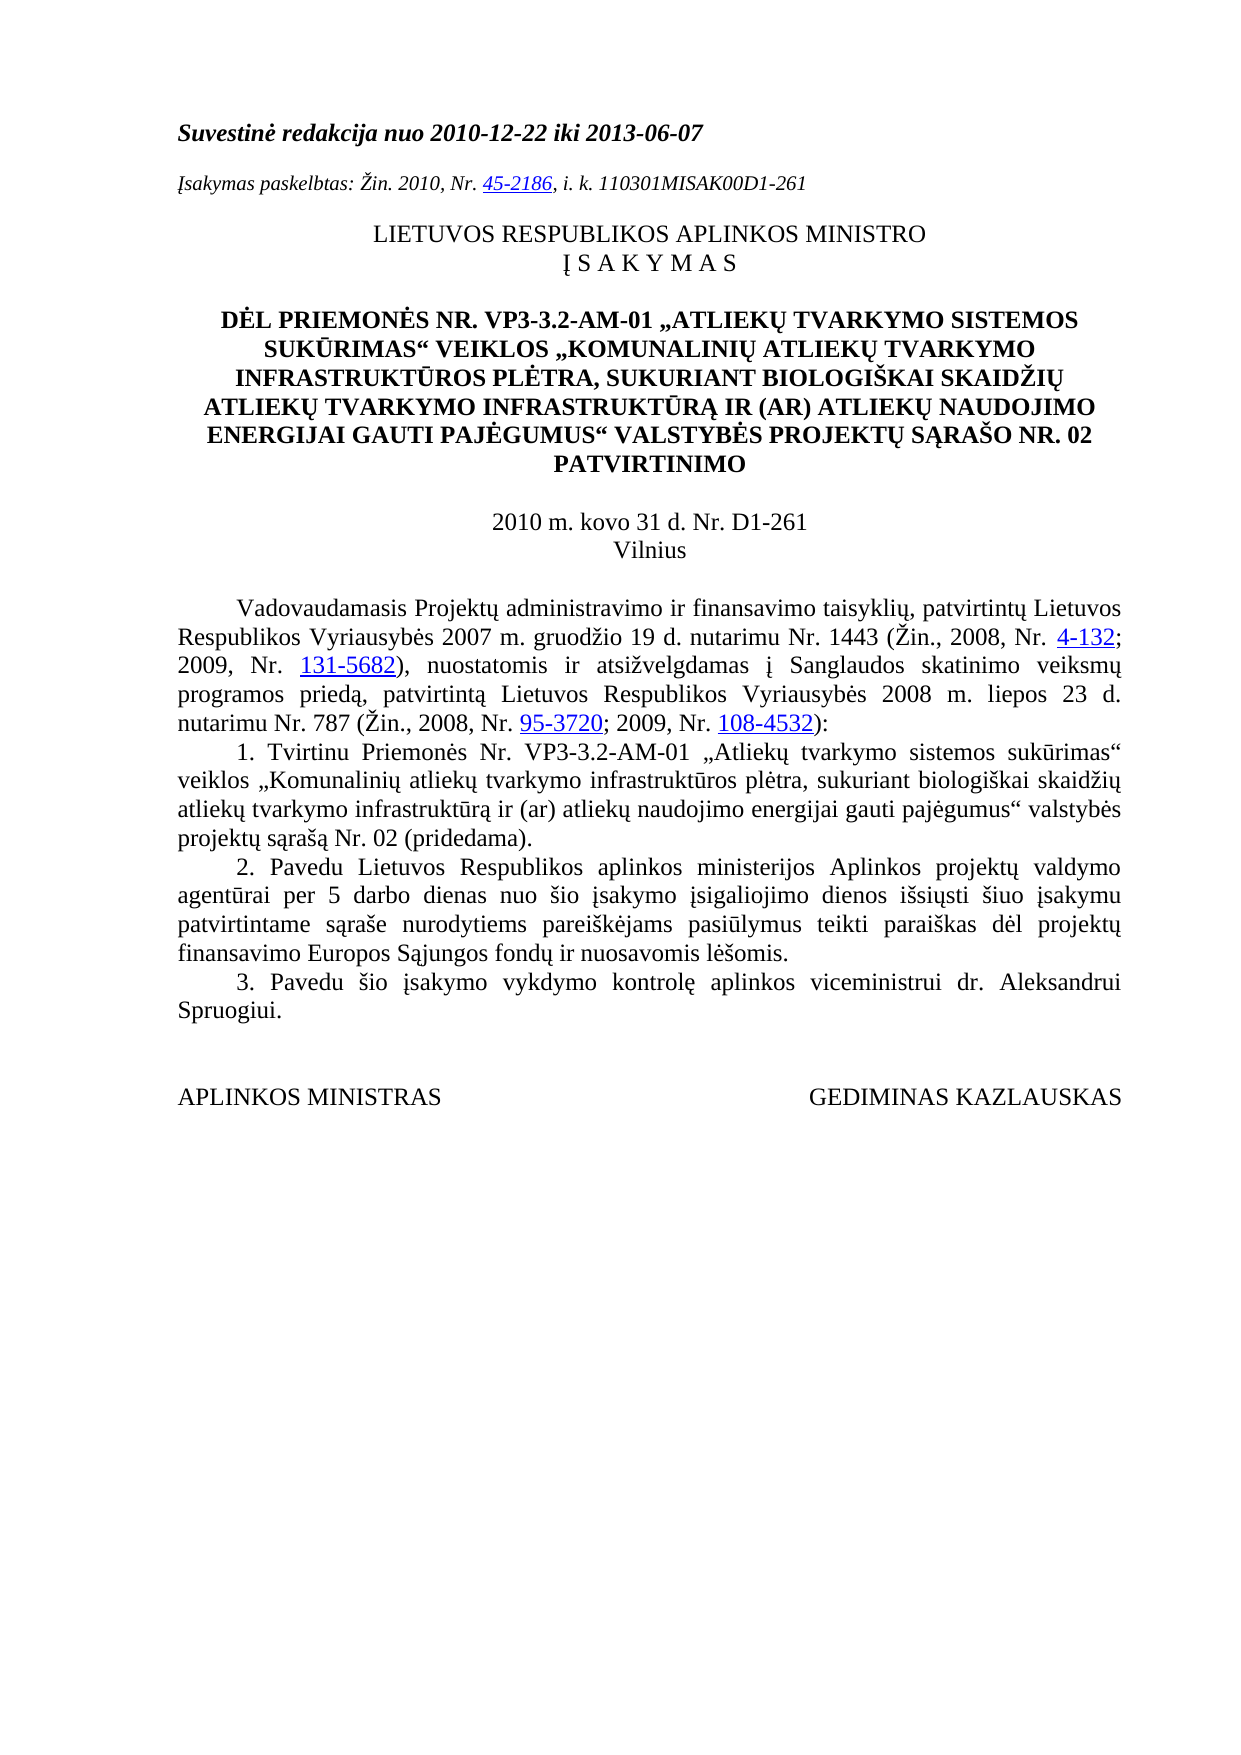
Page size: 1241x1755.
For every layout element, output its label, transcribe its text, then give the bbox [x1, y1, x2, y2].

text Suvestinė redakcija nuo 2010-12-22 iki 2013-06-07 [177, 118, 1122, 147]
text Vilnius [177, 535, 1122, 564]
text 1. Tvirtinu Priemonės Nr. VP3-3.2-AM-01 „Atliekų tvarkymo sistemos sukūrimas“ veiklos „Komunalinių atliekų tvarkymo infrastruktūros plėtra, sukuriant biologiškai skaidžių atliekų tvarkymo infrastruktūrą ir (ar) atliekų naudojimo energijai gauti pajėgumus“ valstybės projektų sąrašą Nr. 02 (pridedama). [177, 737, 1122, 852]
text Įsakymas paskelbtas: Žin. 2010, Nr. 45-2186, i. k. 110301MISAK00D1-261 [177, 171, 1122, 195]
text 2010 m. kovo 31 d. Nr. D1-261 [177, 507, 1122, 535]
text LIETUVOS RESPUBLIKOS APLINKOS MINISTRO [177, 219, 1122, 248]
text 2. Pavedu Lietuvos Respublikos aplinkos ministerijos Aplinkos projektų valdymo agentūrai per 5 darbo dienas nuo šio įsakymo įsigaliojimo dienos išsiųsti šiuo įsakymu patvirtintame sąraše nurodytiems pareiškėjams pasiūlymus teikti paraiškas dėl projektų finansavimo Europos Sąjungos fondų ir nuosavomis lėšomis. [177, 852, 1122, 967]
text Vadovaudamasis Projektų administravimo ir finansavimo taisyklių, patvirtintų Lietuvos Respublikos Vyriausybės 2007 m. gruodžio 19 d. nutarimu Nr. 1443 (Žin., 2008, Nr. 4-132; 2009, Nr. 131-5682), nuostatomis ir atsižvelgdamas į Sanglaudos skatinimo veiksmų programos priedą, patvirtintą Lietuvos Respublikos Vyriausybės 2008 m. liepos 23 d. nutarimu Nr. 787 (Žin., 2008, Nr. 95-3720; 2009, Nr. 108-4532): [177, 593, 1122, 737]
text ĮSAKYMAS [177, 248, 1122, 277]
text 3. Pavedu šio įsakymo vykdymo kontrolę aplinkos viceministrui dr. Aleksandrui Spruogiui. [177, 967, 1122, 1024]
text Aplinkos ministras Gediminas Kazlauskas [177, 1082, 1122, 1110]
text DĖL PRIEMONĖS Nr. VP3-3.2-AM-01 „ATLIEKŲ TVARKYMO SISTEMOS SUKŪRIMAS“ VEIKLOS „KOMUNALINIŲ ATLIEKŲ TVARKYMO INFRASTRUKTŪROS PLĖTRA, SUKURIANT BIOLOGIŠKAI SKAIDŽIŲ ATLIEKŲ TVARKYMO INFRASTRUKTŪRĄ IR (AR) ATLIEKŲ NAUDOJIMO ENERGIJAI GAUTI PAJĖGUMUS“ VALSTYBĖS PROJEKTŲ SĄRAŠO Nr. 02 PATVIRTINIMO [177, 305, 1122, 478]
